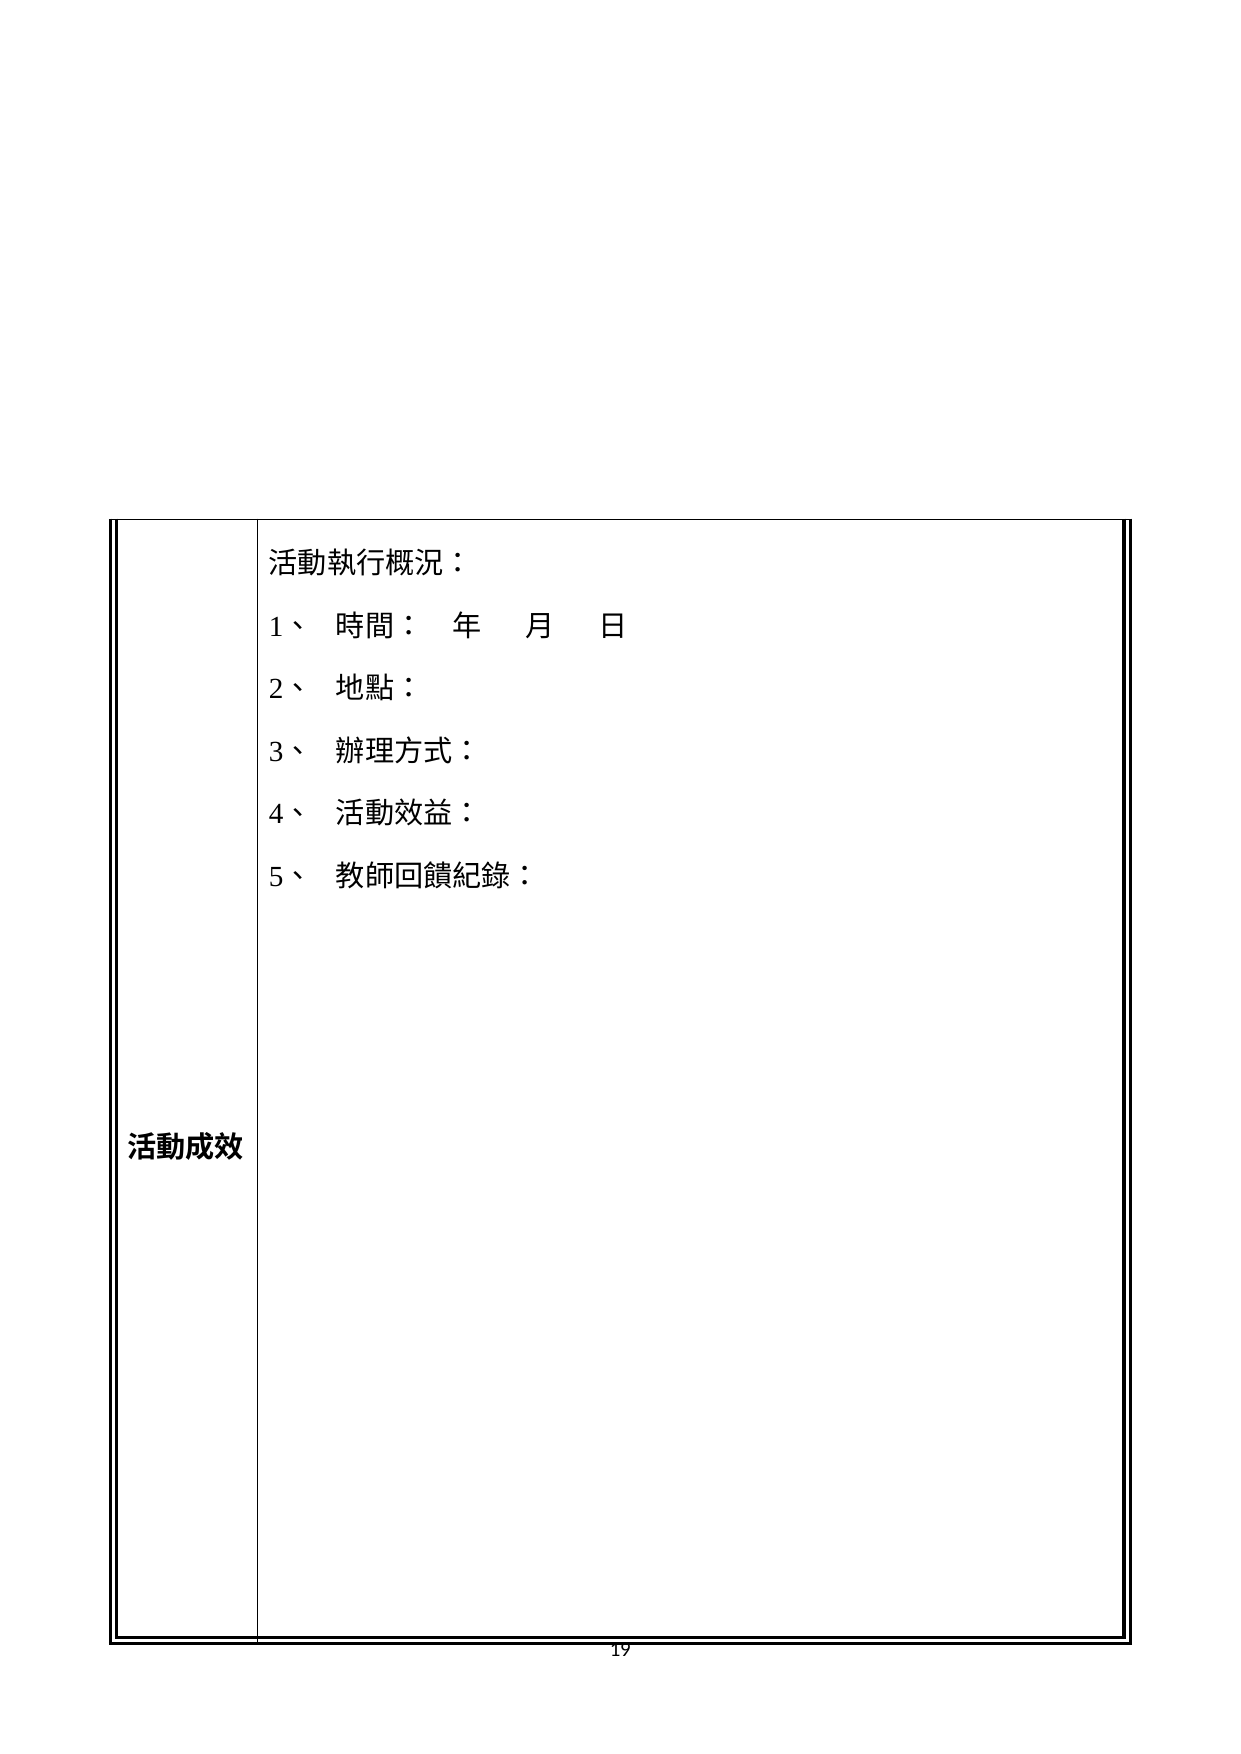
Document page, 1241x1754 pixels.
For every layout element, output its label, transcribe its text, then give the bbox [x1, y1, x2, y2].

table_cell 活動成效 [118, 520, 257, 1636]
table_cell 活動執行概況： 時間： 年 月 日 地點： 辦理方式： 活動效益： 教師回饋紀錄： [258, 520, 1122, 1636]
